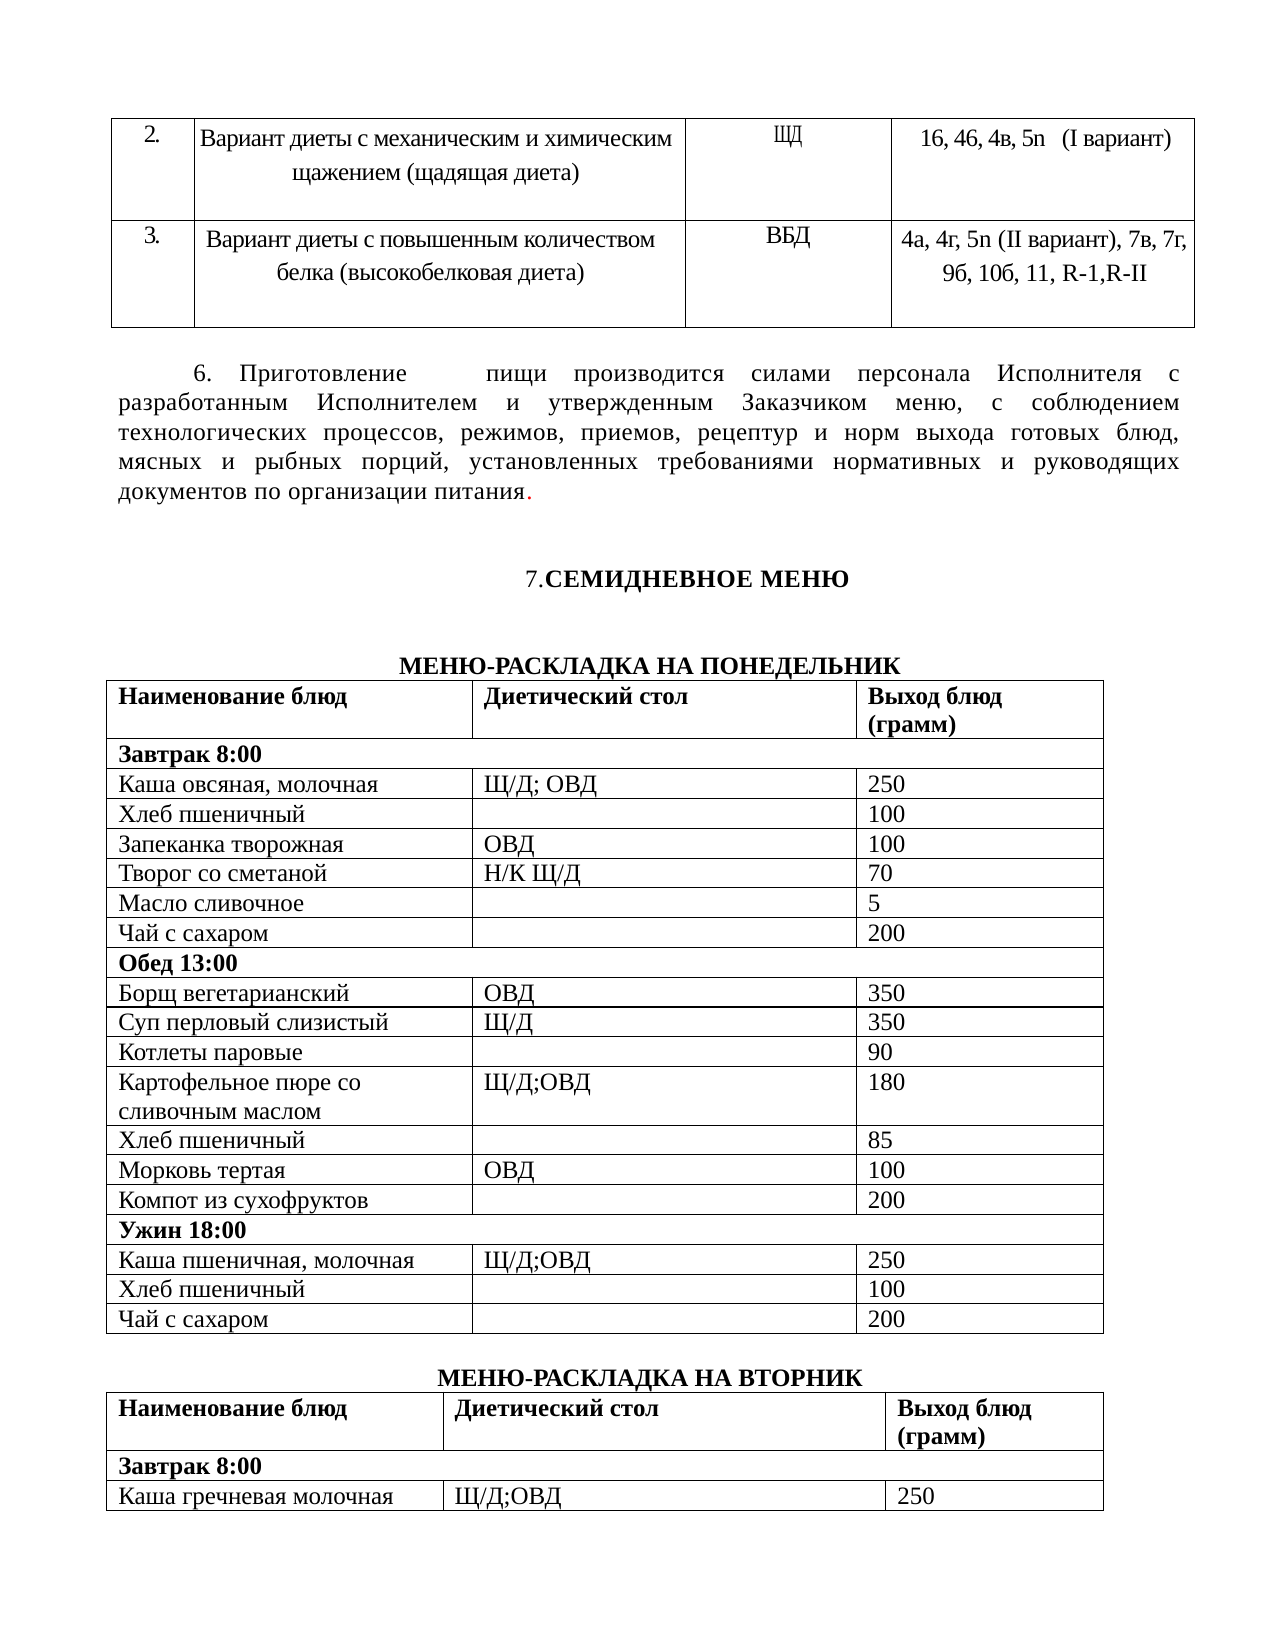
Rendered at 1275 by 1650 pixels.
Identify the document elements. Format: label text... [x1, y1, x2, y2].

table_cell 180 [857, 1067, 1103, 1124]
table_cell Суп перловый слизистый [107, 1008, 472, 1036]
table_cell Ужин 18:00 [107, 1215, 1103, 1244]
text МЕНЮ-РАСКЛАДКА НА ПОНЕДЕЛЬНИК [118, 651, 1181, 680]
table_cell 100 [857, 799, 1103, 828]
table_cell 16, 46, 4в, 5n (I вариант) [892, 119, 1194, 219]
table_cell Н/К Щ/Д [473, 859, 856, 887]
table_cell Вариант диеты с механическим и химическим щажением (щадящая диета) [195, 119, 685, 219]
table_cell [473, 888, 856, 917]
table_cell Щ/Д [473, 1008, 856, 1036]
table_cell Чай с сахаром [107, 1304, 472, 1333]
table_cell 90 [857, 1037, 1103, 1066]
table_cell ВБД [686, 221, 891, 327]
table_cell Обед 13:00 [107, 948, 1103, 977]
table_cell [473, 799, 856, 828]
table_cell Масло сливочное [107, 888, 472, 917]
table_cell Щ/Д;ОВД [444, 1481, 885, 1510]
table_cell Морковь тертая [107, 1155, 472, 1184]
table_header Диетический стол [473, 681, 856, 738]
table_cell [473, 1304, 856, 1333]
table_cell [473, 918, 856, 947]
table_cell Каша пшеничная, молочная [107, 1245, 472, 1273]
table_cell Вариант диеты с повышенным количеством белка (высокобелковая диета) [195, 221, 685, 327]
table_cell Творог со сметаной [107, 859, 472, 887]
table_header Наименование блюд [107, 1393, 443, 1450]
table_cell 70 [857, 859, 1103, 887]
table_cell 4а, 4г, 5n (II вариант), 7в, 7г, 9б, 10б, 11, R-1,R-II [892, 221, 1194, 327]
table_cell 200 [857, 918, 1103, 947]
table_cell Каша гречневая молочная [107, 1481, 443, 1510]
table_cell Картофельное пюре со сливочным маслом [107, 1067, 472, 1124]
table_cell 350 [857, 1008, 1103, 1036]
table_cell ОВД [473, 1155, 856, 1184]
table_cell Чай с сахаром [107, 918, 472, 947]
table_cell Хлеб пшеничный [107, 1275, 472, 1303]
table_cell 5 [857, 888, 1103, 917]
table_cell 250 [857, 1245, 1103, 1273]
table_cell Щ/Д;ОВД [473, 1245, 856, 1273]
table_cell [473, 1037, 856, 1066]
table_cell ОВД [473, 829, 856, 857]
table_cell 350 [857, 978, 1103, 1006]
table_cell Борщ вегетарианский [107, 978, 472, 1006]
table_cell [473, 1126, 856, 1154]
text 6. Приготовление пищи производится силами персонала Исполнителя с разработанным Исполнителем и утвержденным Заказчиком меню, с соблюдением технологических процессов, режимов, приемов, рецептур и норм выхода готовых блюд, мясных и рыбных порций, установленных требованиями нормативных и руководящих документов по организации питания. [118, 358, 1181, 505]
table_cell Завтрак 8:00 [107, 1451, 1103, 1480]
table_cell Котлеты паровые [107, 1037, 472, 1066]
table_cell 100 [857, 829, 1103, 857]
table_cell 100 [857, 1275, 1103, 1303]
table_cell 100 [857, 1155, 1103, 1184]
table_cell Щ/Д; ОВД [473, 769, 856, 798]
table_cell 250 [857, 769, 1103, 798]
table_cell 200 [857, 1185, 1103, 1214]
table_header Выход блюд (грамм) [886, 1393, 1103, 1450]
table_cell Каша овсяная, молочная [107, 769, 472, 798]
table_cell 85 [857, 1126, 1103, 1154]
table_cell 200 [857, 1304, 1103, 1333]
table_cell Запеканка творожная [107, 829, 472, 857]
table_cell Щ/Д;ОВД [473, 1067, 856, 1124]
table_cell Завтрак 8:00 [107, 739, 1103, 768]
table_cell 3. [112, 221, 194, 327]
table_header Диетический стол [444, 1393, 885, 1450]
table_cell [473, 1185, 856, 1214]
text МЕНЮ-РАСКЛАДКА НА ВТОРНИК [118, 1363, 1181, 1392]
table_cell 2. [112, 119, 194, 219]
table_cell 250 [886, 1481, 1103, 1510]
table_cell Хлеб пшеничный [107, 1126, 472, 1154]
table_cell [473, 1275, 856, 1303]
text 7.Семидневное меню [118, 564, 1181, 593]
table_cell ОВД [473, 978, 856, 1006]
table_cell Компот из сухофруктов [107, 1185, 472, 1214]
table_header Наименование блюд [107, 681, 472, 738]
table_header Выход блюд (грамм) [857, 681, 1103, 738]
table_cell ЩД [686, 119, 891, 219]
table_cell Хлеб пшеничный [107, 799, 472, 828]
